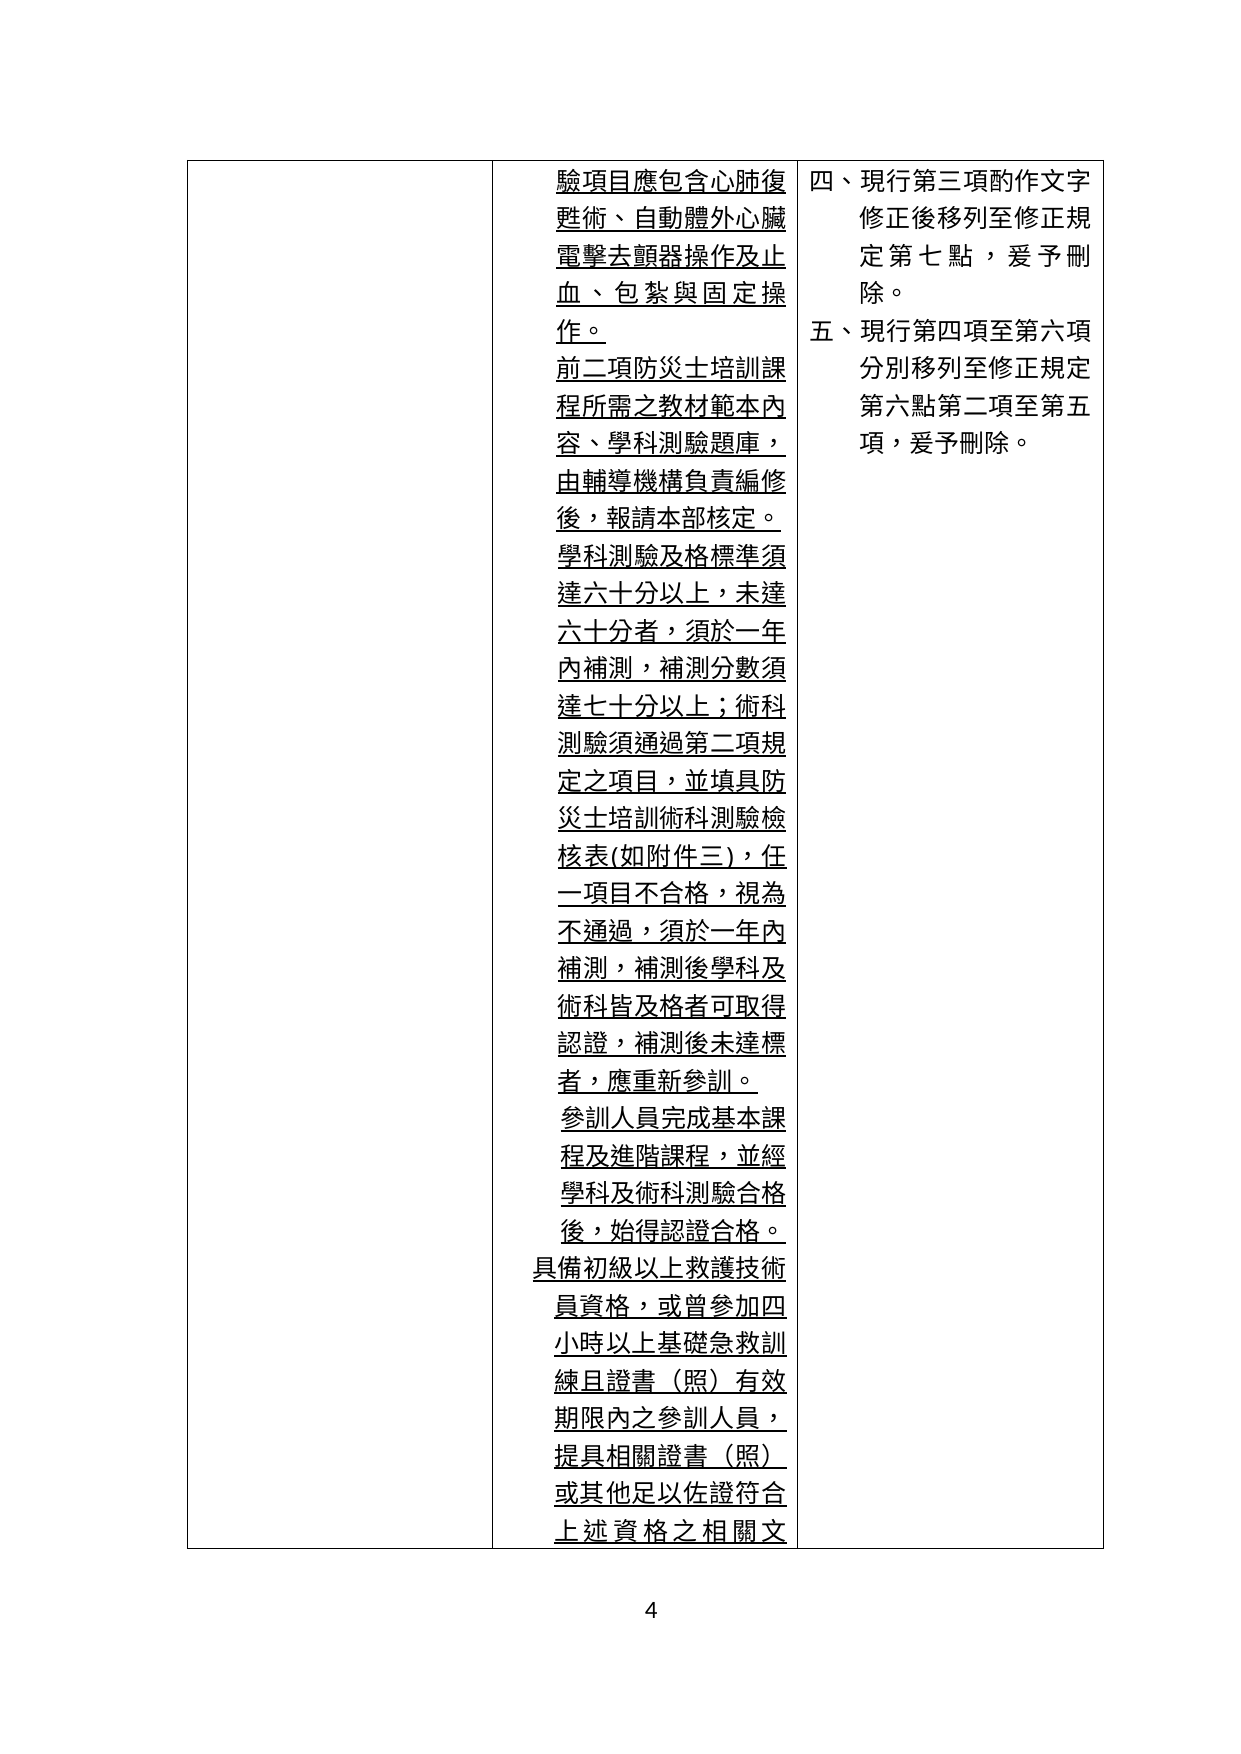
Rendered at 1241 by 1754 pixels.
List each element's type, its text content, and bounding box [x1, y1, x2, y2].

table_cell 驗項目應包含心肺復甦術、自動體外心臟電擊去顫器操作及止血、包紮與固定操作。 前二項防災士培訓課程所需之教材範本內容、學科測驗題庫，由輔導機構負責編修後，報請本部核定。 學科測驗及格標準須達六十分以上，未達六十分者，須於一年內補測，補測分數須達七十分以上；術科測驗須通過第二項規定之項目，並填具防災士培訓術科測驗檢核表(如附件三)，任一項目不合格，視為不通過，須於一年內補測，補測後學科及術科皆及格者可取得認證，補測後未達標者，應重新參訓。 參訓人員完成基本課程及進階課程，並經學科及術科測驗合格後，始得認證合格。 具備初級以上救護技術員資格，或曾參加四小時以上基礎急救訓練且證書（照）有效期限內之參訓人員，提具相關證書（照）或其他足以佐證符合上述資格之相關文 [493, 161, 797, 1548]
table_cell [188, 161, 492, 1548]
table_cell 四、現行第三項酌作文字修正後移列至修正規定第七點，爰予刪除。 五、現行第四項至第六項分別移列至修正規定第六點第二項至第五項，爰予刪除。 [798, 161, 1103, 1548]
